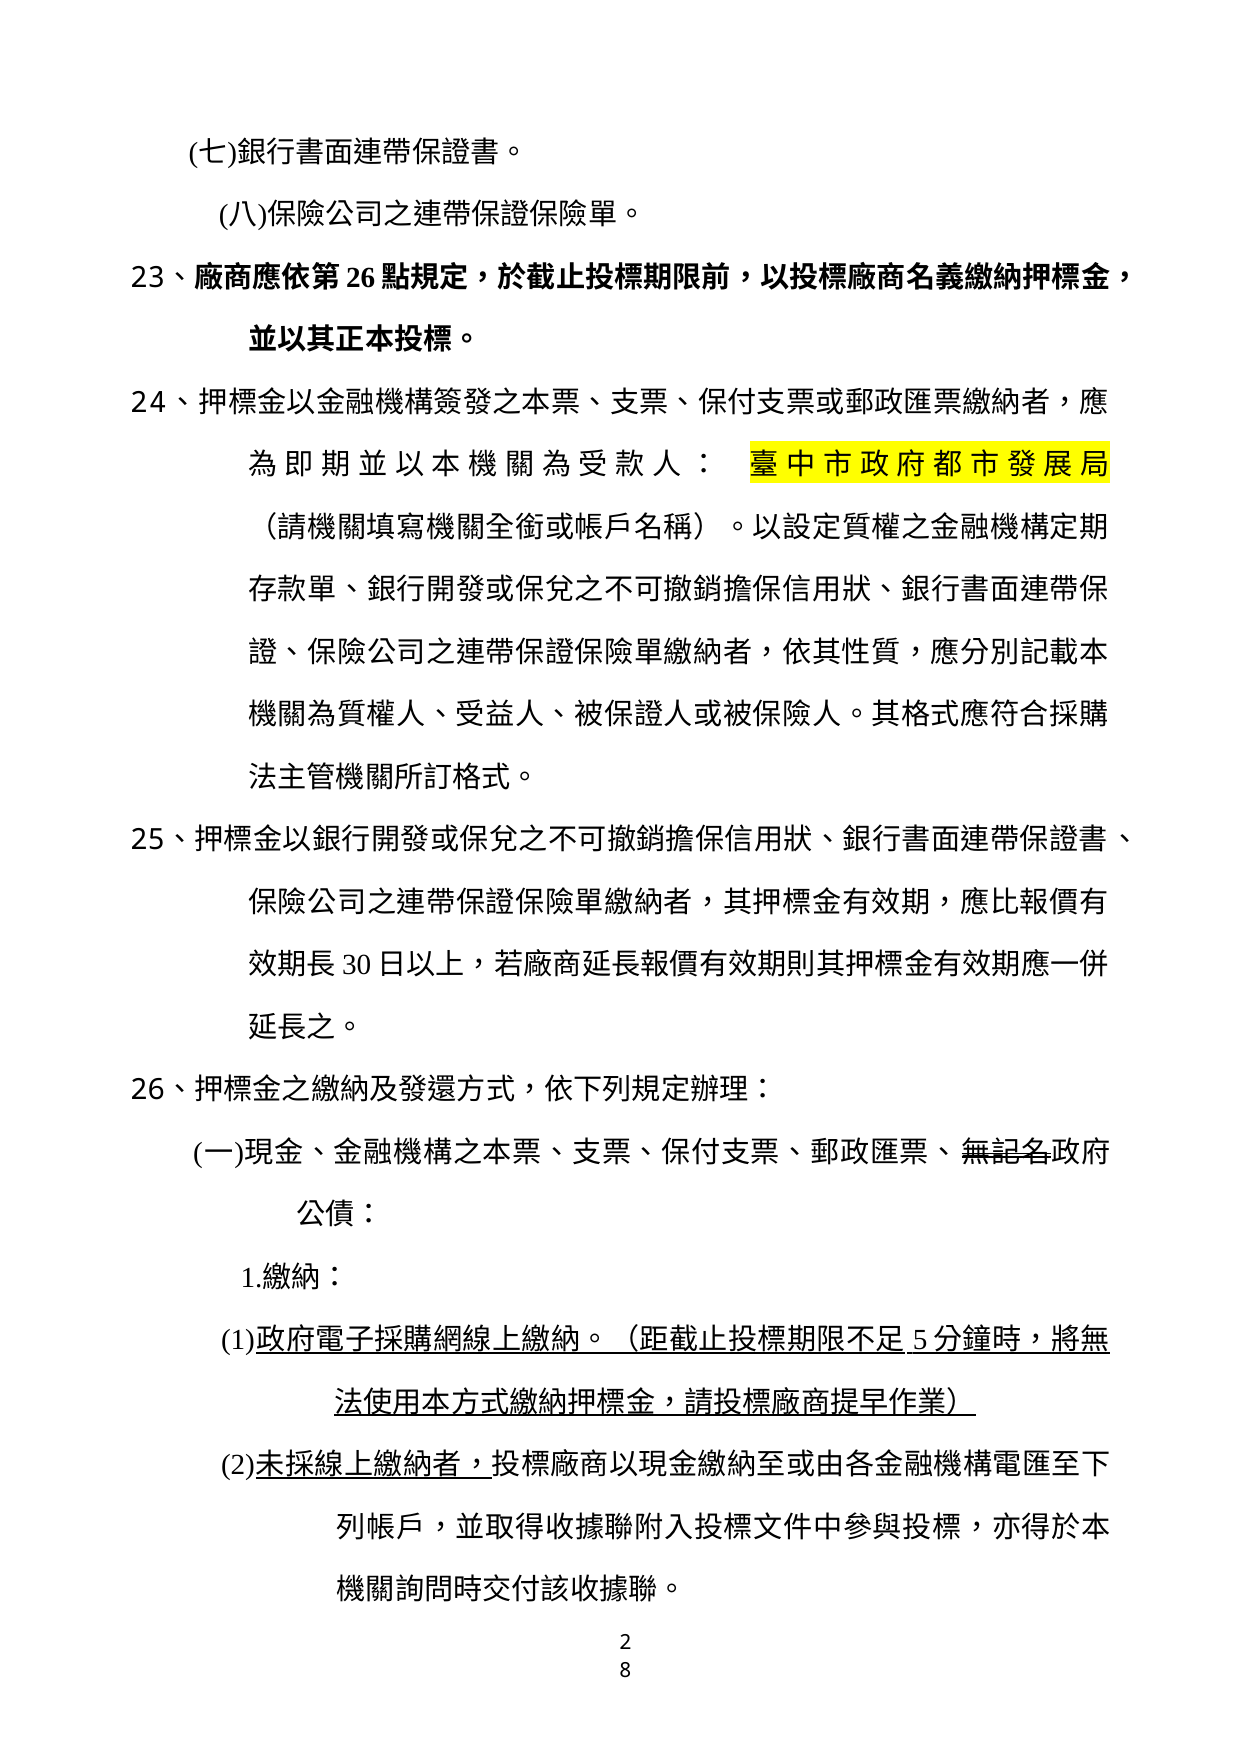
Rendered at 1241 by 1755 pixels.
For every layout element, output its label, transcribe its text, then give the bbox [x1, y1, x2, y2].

list 押標金以金融機構簽發之本票、支票、保付支票或郵政匯票繳納者，應為即期並以本機關為受款人： 臺中市政府都市發展局 （請機關填寫機關全銜或帳戶名稱）。以設定質權之金融機構定期存款單、銀行開發或保兌之不可撤銷擔保信用狀、銀行書面連帶保證、保險公司之連帶保證保險單繳納者，依其性質，應分別記載本機關為質權人、受益人、被保證人或被保險人。其格式應符合採購法主管機關所訂格式。 [130, 358, 1110, 795]
text (七)銀行書面連帶保證書。 [130, 108, 1110, 170]
list 押標金之繳納及發還方式，依下列規定辦理： [130, 1045, 1110, 1108]
text (一)現金、金融機構之本票、支票、保付支票、郵政匯票、無記名政府公債： [130, 1108, 1110, 1233]
list 押標金以銀行開發或保兌之不可撤銷擔保信用狀、銀行書面連帶保證書、保險公司之連帶保證保險單繳納者，其押標金有效期，應比報價有效期長30日以上，若廠商延長報價有效期則其押標金有效期應一併延長之。 [130, 795, 1110, 1045]
text 1.繳納： [189, 1233, 1110, 1295]
text (2)未採線上繳納者，投標廠商以現金繳納至或由各金融機構電匯至下列帳戶，並取得收據聯附入投標文件中參與投標，亦得於本機關詢問時交付該收據聯。 [130, 1420, 1110, 1608]
text (1)政府電子採購網線上繳納。（距截止投標期限不足5分鐘時，將無法使用本方式繳納押標金，請投標廠商提早作業） [130, 1295, 1110, 1420]
list 廠商應依第26點規定，於截止投標期限前，以投標廠商名義繳納押標金，並以其正本投標。 [130, 233, 1110, 358]
text (八)保險公司之連帶保證保險單。 [189, 170, 1110, 233]
